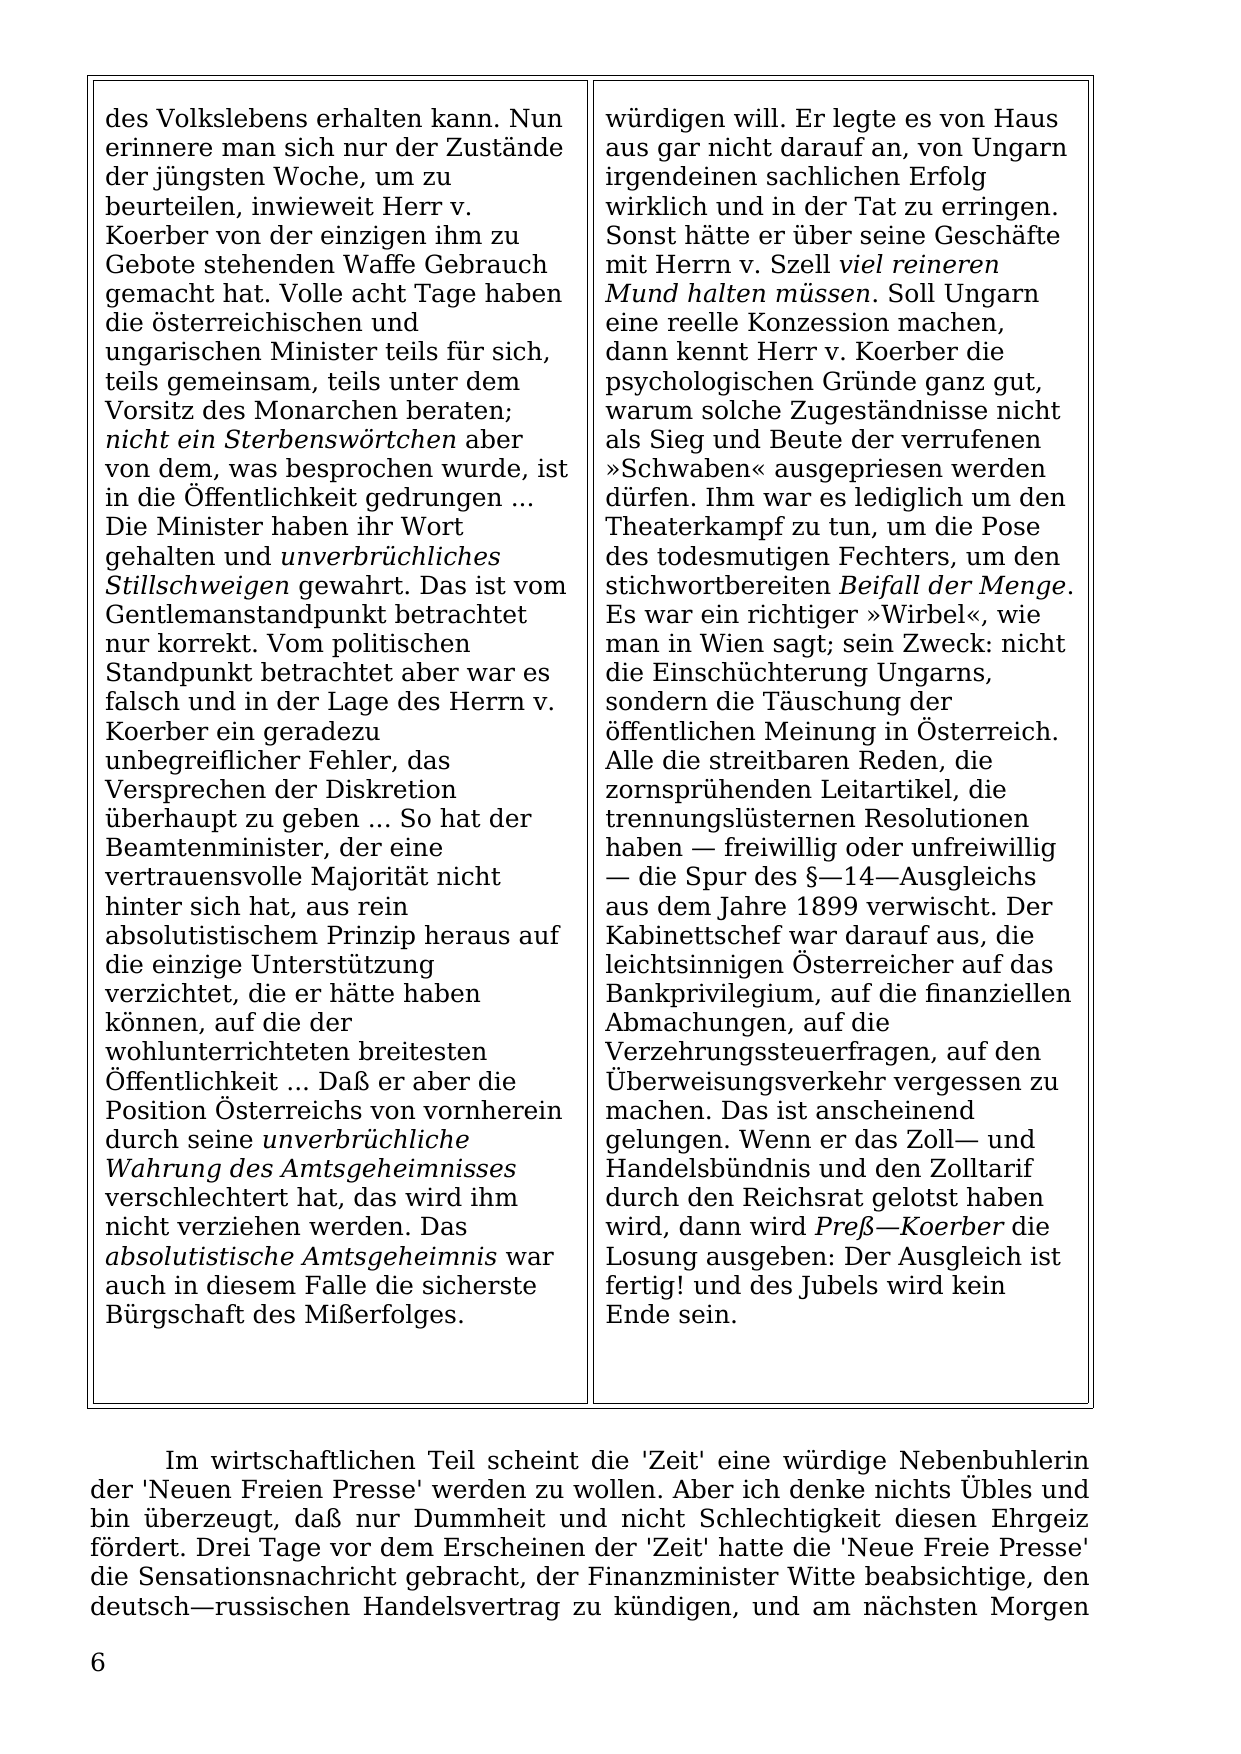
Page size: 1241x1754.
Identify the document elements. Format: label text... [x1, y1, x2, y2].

table_header des Volkslebens erhalten kann. Nun erinnere man sich nur der Zustände der jüngsten Woche, um zu beurteilen, inwieweit Herr v. Koerber von der einzigen ihm zu Gebote stehenden Waffe Gebrauch gemacht hat. Volle acht Tage haben die österreichischen und ungarischen Minister teils für sich, teils gemeinsam, teils unter dem Vorsitz des Monarchen beraten; nicht ein Sterbenswörtchen aber von dem, was besprochen wurde, ist in die Öffentlichkeit gedrungen ... Die Minister haben ihr Wort gehalten und unverbrüchliches Stillschweigen gewahrt. Das ist vom Gentlemanstandpunkt betrachtet nur korrekt. Vom politischen Standpunkt betrachtet aber war es falsch und in der Lage des Herrn v. Koerber ein geradezu unbegreiflicher Fehler, das Versprechen der Diskretion überhaupt zu geben ... So hat der Beamtenminister, der eine vertrauensvolle Majorität nicht hinter sich hat, aus rein absolutistischem Prinzip heraus auf die einzige Unterstützung verzichtet, die er hätte haben können, auf die der wohlunterrichteten breitesten Öffentlichkeit ... Daß er aber die Position Österreichs von vornherein durch seine unverbrüchliche Wahrung des Amtsgeheimnisses verschlechtert hat, das wird ihm nicht verziehen werden. Das absolutistische Amtsgeheimnis war auch in diesem Falle die sicherste Bürgschaft des Mißerfolges. [90, 76, 590, 1402]
text Im wirtschaftlichen Teil scheint die 'Zeit' eine würdige Nebenbuhlerin der 'Neuen Freien Presse' werden zu wollen. Aber ich denke nichts Übles und bin überzeugt, daß nur Dummheit und nicht Schlechtigkeit diesen Ehrgeiz fördert. Drei Tage vor dem Erscheinen der 'Zeit' hatte die 'Neue Freie Presse' die Sensationsnachricht gebracht, der Finanzminister Witte beabsichtige, den deutsch—russischen Handelsvertrag zu kündigen, und am nächsten Morgen [90, 1443, 1091, 1621]
table_header würdigen will. Er legte es von Haus aus gar nicht darauf an, von Ungarn irgendeinen sachlichen Erfolg wirklich und in der Tat zu erringen. Sonst hätte er über seine Geschäfte mit Herrn v. Szell viel reineren Mund halten müssen. Soll Ungarn eine reelle Konzession machen, dann kennt Herr v. Koerber die psychologischen Gründe ganz gut, warum solche Zugeständnisse nicht als Sieg und Beute der verrufenen »Schwaben« ausgepriesen werden dürfen. Ihm war es lediglich um den Theaterkampf zu tun, um die Pose des todesmutigen Fechters, um den stichwortbereiten Beifall der Menge. Es war ein richtiger »Wirbel«, wie man in Wien sagt; sein Zweck: nicht die Einschüchterung Ungarns, sondern die Täuschung der öffentlichen Meinung in Österreich. Alle die streitbaren Reden, die zornsprühenden Leitartikel, die trennungslüsternen Resolutionen haben — freiwillig oder unfreiwillig — die Spur des §—14—Ausgleichs aus dem Jahre 1899 verwischt. Der Kabinettschef war darauf aus, die leichtsinnigen Österreicher auf das Bankprivilegium, auf die finanziellen Abmachungen, auf die Verzehrungssteuerfragen, auf den Überweisungsverkehr vergessen zu machen. Das ist anscheinend gelungen. Wenn er das Zoll— und Handelsbündnis und den Zolltarif durch den Reichsrat gelotst haben wird, dann wird Preß—Koerber die Losung ausgeben: Der Ausgleich ist fertig! und des Jubels wird kein Ende sein. [590, 76, 1091, 1402]
